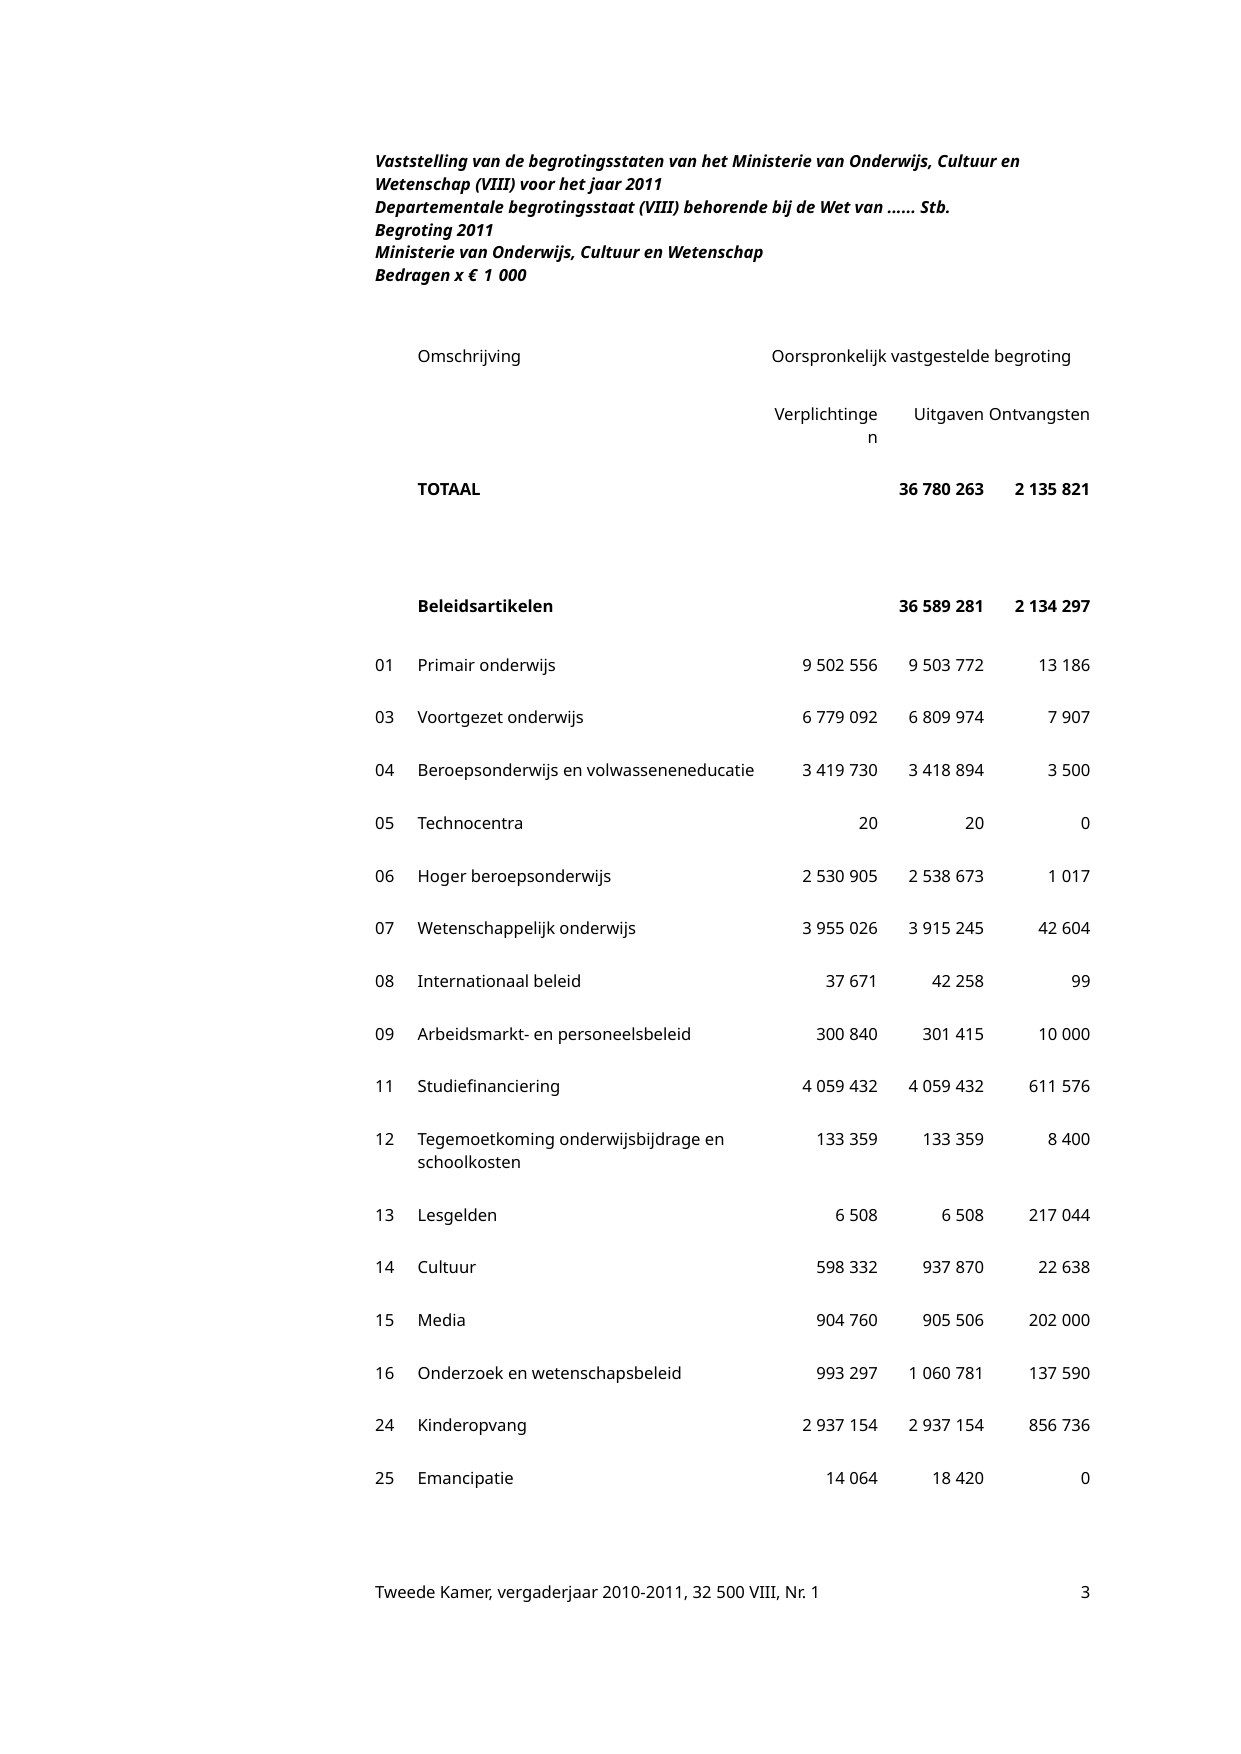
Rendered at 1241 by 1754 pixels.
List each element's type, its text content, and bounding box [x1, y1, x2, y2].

table_cell [771, 595, 878, 653]
table_cell Primair onderwijs [418, 653, 771, 706]
table_cell Arbeidsmarkt- en personeelsbeleid [418, 1022, 771, 1075]
table_cell Kinderopvang [418, 1414, 771, 1467]
table_cell 3 500 [984, 759, 1090, 811]
table_cell 09 [375, 1022, 417, 1075]
table_cell 217 044 [984, 1203, 1090, 1256]
table_cell 12 [375, 1128, 417, 1203]
table_header Omschrijving [418, 344, 771, 403]
table_cell Lesgelden [418, 1203, 771, 1256]
table_cell 07 [375, 917, 417, 969]
table_cell Verplichtingen [771, 403, 878, 478]
table_cell 993 297 [771, 1361, 878, 1414]
table_cell 1 017 [984, 864, 1090, 917]
text Bedragen x € 1 000 [375, 263, 1090, 286]
table_cell [878, 536, 984, 595]
table_cell [984, 536, 1090, 595]
table_cell 3 955 026 [771, 917, 878, 969]
table_cell Ontvangsten [984, 403, 1090, 478]
table_cell 133 359 [878, 1128, 984, 1203]
table_cell 2 538 673 [878, 864, 984, 917]
table_cell Hoger beroepsonderwijs [418, 864, 771, 917]
table_cell Tegemoetkoming onderwijsbijdrage en schoolkosten [418, 1128, 771, 1203]
text Vaststelling van de begrotingsstaten van het Ministerie van Onderwijs, Cultuur en Wetenschap (VIII) voor het jaar 2011 [375, 150, 1090, 195]
table_cell 856 736 [984, 1414, 1090, 1467]
table_cell 2 530 905 [771, 864, 878, 917]
table_cell 01 [375, 653, 417, 706]
table_cell 4 059 432 [878, 1075, 984, 1128]
table_cell 37 671 [771, 970, 878, 1022]
table_cell 300 840 [771, 1022, 878, 1075]
table_cell Cultuur [418, 1256, 771, 1308]
table_cell Media [418, 1309, 771, 1361]
table_cell 937 870 [878, 1256, 984, 1308]
table_cell 13 [375, 1203, 417, 1256]
table_header [375, 344, 417, 403]
table_cell 133 359 [771, 1128, 878, 1203]
table_cell 3 915 245 [878, 917, 984, 969]
table_cell 904 760 [771, 1309, 878, 1361]
table_cell 3 418 894 [878, 759, 984, 811]
table_cell 08 [375, 970, 417, 1022]
table_cell 9 502 556 [771, 653, 878, 706]
table_cell 25 [375, 1467, 417, 1519]
table_cell 2 937 154 [878, 1414, 984, 1467]
table_cell [418, 536, 771, 595]
table_cell 42 258 [878, 970, 984, 1022]
table_cell 13 186 [984, 653, 1090, 706]
text Departementale begrotingsstaat (VIII) behorende bij de Wet van ...... Stb. [375, 195, 1090, 218]
table_cell 04 [375, 759, 417, 811]
table_cell 16 [375, 1361, 417, 1414]
table_cell Studiefinanciering [418, 1075, 771, 1128]
table_cell 06 [375, 864, 417, 917]
table_cell 11 [375, 1075, 417, 1128]
table_cell 20 [878, 811, 984, 864]
table_cell Wetenschappelijk onderwijs [418, 917, 771, 969]
table_cell [375, 478, 417, 536]
table_cell 6 779 092 [771, 706, 878, 759]
table_cell 24 [375, 1414, 417, 1467]
table_cell Technocentra [418, 811, 771, 864]
table_cell 14 064 [771, 1467, 878, 1519]
table_cell 20 [771, 811, 878, 864]
table_cell [418, 403, 771, 478]
table_cell 6 809 974 [878, 706, 984, 759]
table_cell 301 415 [878, 1022, 984, 1075]
table_cell 18 420 [878, 1467, 984, 1519]
table_cell 05 [375, 811, 417, 864]
table_cell TOTAAL [418, 478, 771, 536]
table_cell 598 332 [771, 1256, 878, 1308]
table_cell [375, 403, 417, 478]
table_cell [771, 478, 878, 536]
table_cell 0 [984, 811, 1090, 864]
table_cell 42 604 [984, 917, 1090, 969]
table_cell 9 503 772 [878, 653, 984, 706]
table_cell 1 060 781 [878, 1361, 984, 1414]
table_cell 14 [375, 1256, 417, 1308]
table_cell [771, 536, 878, 595]
table_cell Beroepsonderwijs en volwasseneneducatie [418, 759, 771, 811]
table_cell Beleidsartikelen [418, 595, 771, 653]
table_cell [375, 595, 417, 653]
table_cell [375, 536, 417, 595]
table_cell 22 638 [984, 1256, 1090, 1308]
table_cell 4 059 432 [771, 1075, 878, 1128]
table_cell Voortgezet onderwijs [418, 706, 771, 759]
table_cell 10 000 [984, 1022, 1090, 1075]
table_cell 2 135 821 [984, 478, 1090, 536]
table_cell 8 400 [984, 1128, 1090, 1203]
table_cell 03 [375, 706, 417, 759]
table_cell Internationaal beleid [418, 970, 771, 1022]
table_cell 6 508 [771, 1203, 878, 1256]
table_cell 2 134 297 [984, 595, 1090, 653]
table_cell 202 000 [984, 1309, 1090, 1361]
table_cell 137 590 [984, 1361, 1090, 1414]
table_cell Emancipatie [418, 1467, 771, 1519]
table_cell 0 [984, 1467, 1090, 1519]
text Begroting 2011 [375, 218, 1090, 241]
table_cell 6 508 [878, 1203, 984, 1256]
table_cell 7 907 [984, 706, 1090, 759]
table_cell 36 589 281 [878, 595, 984, 653]
table_cell 15 [375, 1309, 417, 1361]
table_cell 905 506 [878, 1309, 984, 1361]
table_cell 2 937 154 [771, 1414, 878, 1467]
table_header Oorspronkelijk vastgestelde begroting [771, 344, 1090, 403]
table_cell 611 576 [984, 1075, 1090, 1128]
table_cell Uitgaven [878, 403, 984, 478]
table_cell Onderzoek en wetenschapsbeleid [418, 1361, 771, 1414]
table_cell 36 780 263 [878, 478, 984, 536]
table_cell 99 [984, 970, 1090, 1022]
table_cell 3 419 730 [771, 759, 878, 811]
text Ministerie van Onderwijs, Cultuur en Wetenschap [375, 241, 1090, 263]
